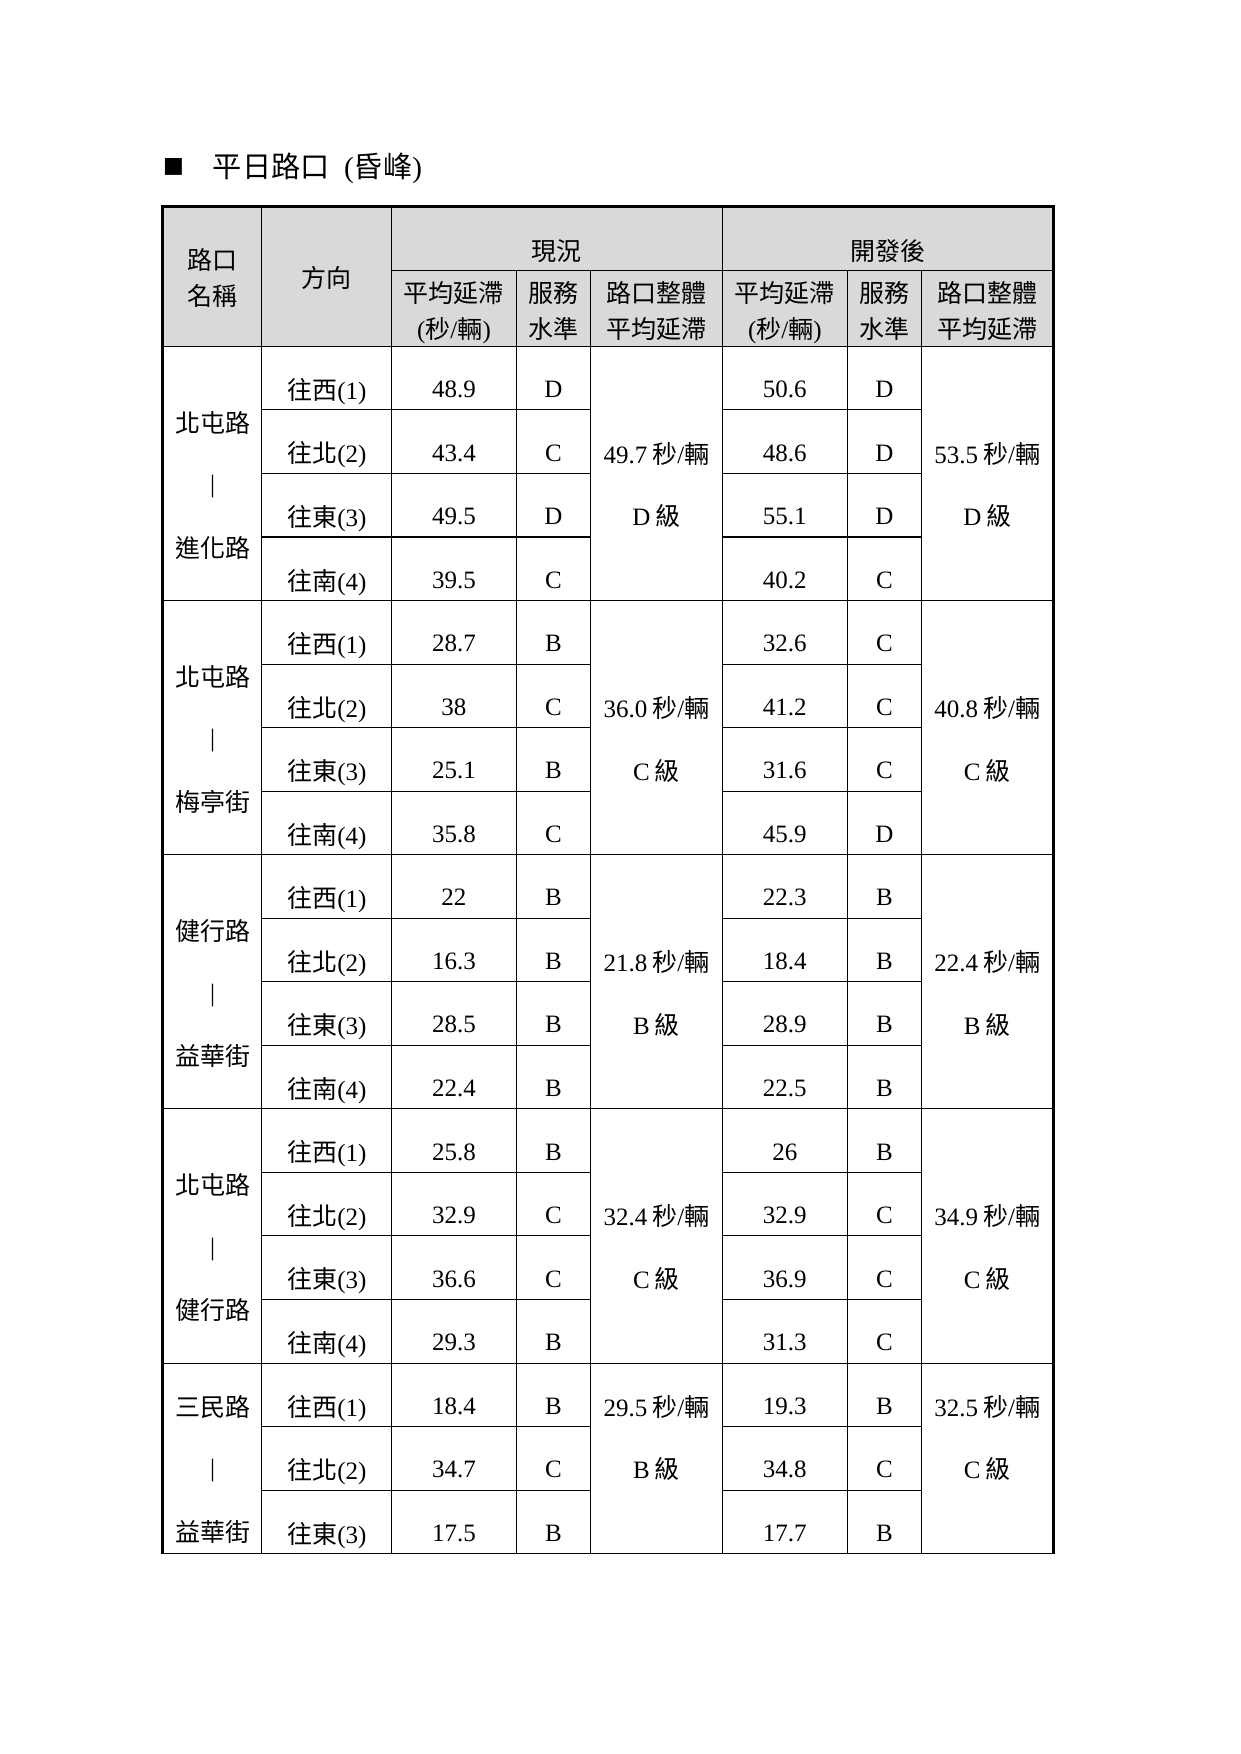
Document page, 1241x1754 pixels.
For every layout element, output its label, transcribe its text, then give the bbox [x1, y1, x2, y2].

table_cell 往西(1) [262, 855, 391, 918]
table_cell 往北(2) [262, 919, 391, 981]
table_cell D [848, 347, 921, 409]
table_cell 19.3 [723, 1364, 847, 1426]
table_cell 22.4 [392, 1046, 516, 1108]
table_header 方向 [262, 208, 391, 346]
table_cell 49.5 [392, 474, 516, 536]
table_cell 健行路 | 益華街 [164, 855, 261, 1108]
table_cell 往南(4) [262, 1300, 391, 1362]
table_cell 往東(3) [262, 1236, 391, 1299]
table_cell B [517, 1491, 590, 1553]
table_cell 21.8秒/輛 B級 [591, 855, 722, 1108]
table_cell 32.5秒/輛 C級 [922, 1364, 1052, 1553]
table_cell 32.9 [392, 1173, 516, 1235]
table_cell D [517, 347, 590, 409]
table_cell 32.6 [723, 601, 847, 663]
table_cell 28.5 [392, 982, 516, 1045]
table_cell B [517, 982, 590, 1045]
table_cell 29.5秒/輛 B級 [591, 1364, 722, 1553]
table_cell D [848, 792, 921, 854]
table_cell 50.6 [723, 347, 847, 409]
table_cell 17.7 [723, 1491, 847, 1553]
table_cell D [848, 474, 921, 536]
table_cell 往北(2) [262, 1427, 391, 1489]
table_cell B [517, 1109, 590, 1172]
table_cell 36.9 [723, 1236, 847, 1299]
table_cell 40.2 [723, 538, 847, 600]
table_cell 北屯路 | 梅亭街 [164, 601, 261, 854]
table_cell 18.4 [723, 919, 847, 981]
table_cell B [517, 1364, 590, 1426]
table_cell C [848, 665, 921, 727]
table_cell 38 [392, 665, 516, 727]
table_cell 服務 水準 [848, 271, 921, 346]
table_cell 41.2 [723, 665, 847, 727]
table_cell 25.8 [392, 1109, 516, 1172]
table_cell 往北(2) [262, 1173, 391, 1235]
list 平日路口 (昏峰) [162, 143, 1053, 186]
table_cell C [517, 1236, 590, 1299]
table_cell C [848, 538, 921, 600]
table_cell 平均延滯 (秒/輛) [392, 271, 516, 346]
table_cell 40.8秒/輛 C級 [922, 601, 1052, 854]
table_cell 34.7 [392, 1427, 516, 1489]
table_cell B [848, 1364, 921, 1426]
table_cell C [517, 538, 590, 600]
table_cell 36.6 [392, 1236, 516, 1299]
table_cell B [848, 1491, 921, 1553]
table_cell 22 [392, 855, 516, 918]
table_cell B [848, 855, 921, 918]
table_cell 53.5秒/輛 D級 [922, 347, 1052, 600]
table_cell C [517, 665, 590, 727]
table_cell 25.1 [392, 728, 516, 791]
table_header 開發後 [723, 208, 1052, 270]
table_cell C [848, 1173, 921, 1235]
table_cell 48.9 [392, 347, 516, 409]
table_cell C [848, 728, 921, 791]
table_cell 55.1 [723, 474, 847, 536]
table_cell 路口整體 平均延滯 [591, 271, 722, 346]
table_cell 36.0秒/輛 C級 [591, 601, 722, 854]
table_cell B [517, 728, 590, 791]
table_cell 往南(4) [262, 792, 391, 854]
table_cell 北屯路 | 健行路 [164, 1109, 261, 1362]
table_cell 22.5 [723, 1046, 847, 1108]
table_cell 28.9 [723, 982, 847, 1045]
table_cell B [848, 1109, 921, 1172]
table_cell 31.6 [723, 728, 847, 791]
table_header 現況 [392, 208, 722, 270]
table_cell B [517, 601, 590, 663]
table_cell 往東(3) [262, 728, 391, 791]
table_cell 往西(1) [262, 601, 391, 663]
table_cell 往西(1) [262, 1109, 391, 1172]
table_cell 32.4秒/輛 C級 [591, 1109, 722, 1362]
table_cell 往南(4) [262, 1046, 391, 1108]
table_cell B [848, 1046, 921, 1108]
table_cell C [517, 410, 590, 473]
table_cell 43.4 [392, 410, 516, 473]
table_cell D [517, 474, 590, 536]
table_cell 平均延滯 (秒/輛) [723, 271, 847, 346]
table_cell 往南(4) [262, 538, 391, 600]
table_cell 17.5 [392, 1491, 516, 1553]
table_cell 北屯路 | 進化路 [164, 347, 261, 600]
table_cell B [517, 1300, 590, 1362]
table_cell C [517, 1427, 590, 1489]
table_cell 往北(2) [262, 410, 391, 473]
table_cell 往北(2) [262, 665, 391, 727]
table_cell B [517, 855, 590, 918]
table_cell 18.4 [392, 1364, 516, 1426]
table_cell B [848, 919, 921, 981]
table_cell 34.8 [723, 1427, 847, 1489]
table_cell 往西(1) [262, 1364, 391, 1426]
table_cell 三民路 | 益華街 [164, 1364, 261, 1553]
table_cell C [517, 1173, 590, 1235]
table_cell C [848, 1300, 921, 1362]
table_cell 32.9 [723, 1173, 847, 1235]
table_cell B [517, 919, 590, 981]
table_cell 28.7 [392, 601, 516, 663]
table_cell 22.3 [723, 855, 847, 918]
table_cell 49.7秒/輛 D級 [591, 347, 722, 600]
table_cell 26 [723, 1109, 847, 1172]
table_cell C [517, 792, 590, 854]
table_cell C [848, 1236, 921, 1299]
table_cell 22.4秒/輛 B級 [922, 855, 1052, 1108]
table_cell 39.5 [392, 538, 516, 600]
table_cell 29.3 [392, 1300, 516, 1362]
table_cell 路口整體 平均延滯 [922, 271, 1052, 346]
table_cell B [517, 1046, 590, 1108]
table_cell 31.3 [723, 1300, 847, 1362]
table_cell 16.3 [392, 919, 516, 981]
table_cell 往西(1) [262, 347, 391, 409]
table_cell B [848, 982, 921, 1045]
table_cell C [848, 601, 921, 663]
table_cell 服務 水準 [517, 271, 590, 346]
table_cell 往東(3) [262, 474, 391, 536]
table_cell D [848, 410, 921, 473]
table_cell 34.9秒/輛 C級 [922, 1109, 1052, 1362]
table_cell C [848, 1427, 921, 1489]
table_cell 往東(3) [262, 1491, 391, 1553]
table_cell 45.9 [723, 792, 847, 854]
table_cell 往東(3) [262, 982, 391, 1045]
table_cell 35.8 [392, 792, 516, 854]
table_header 路口 名稱 [164, 208, 261, 346]
table_cell 48.6 [723, 410, 847, 473]
